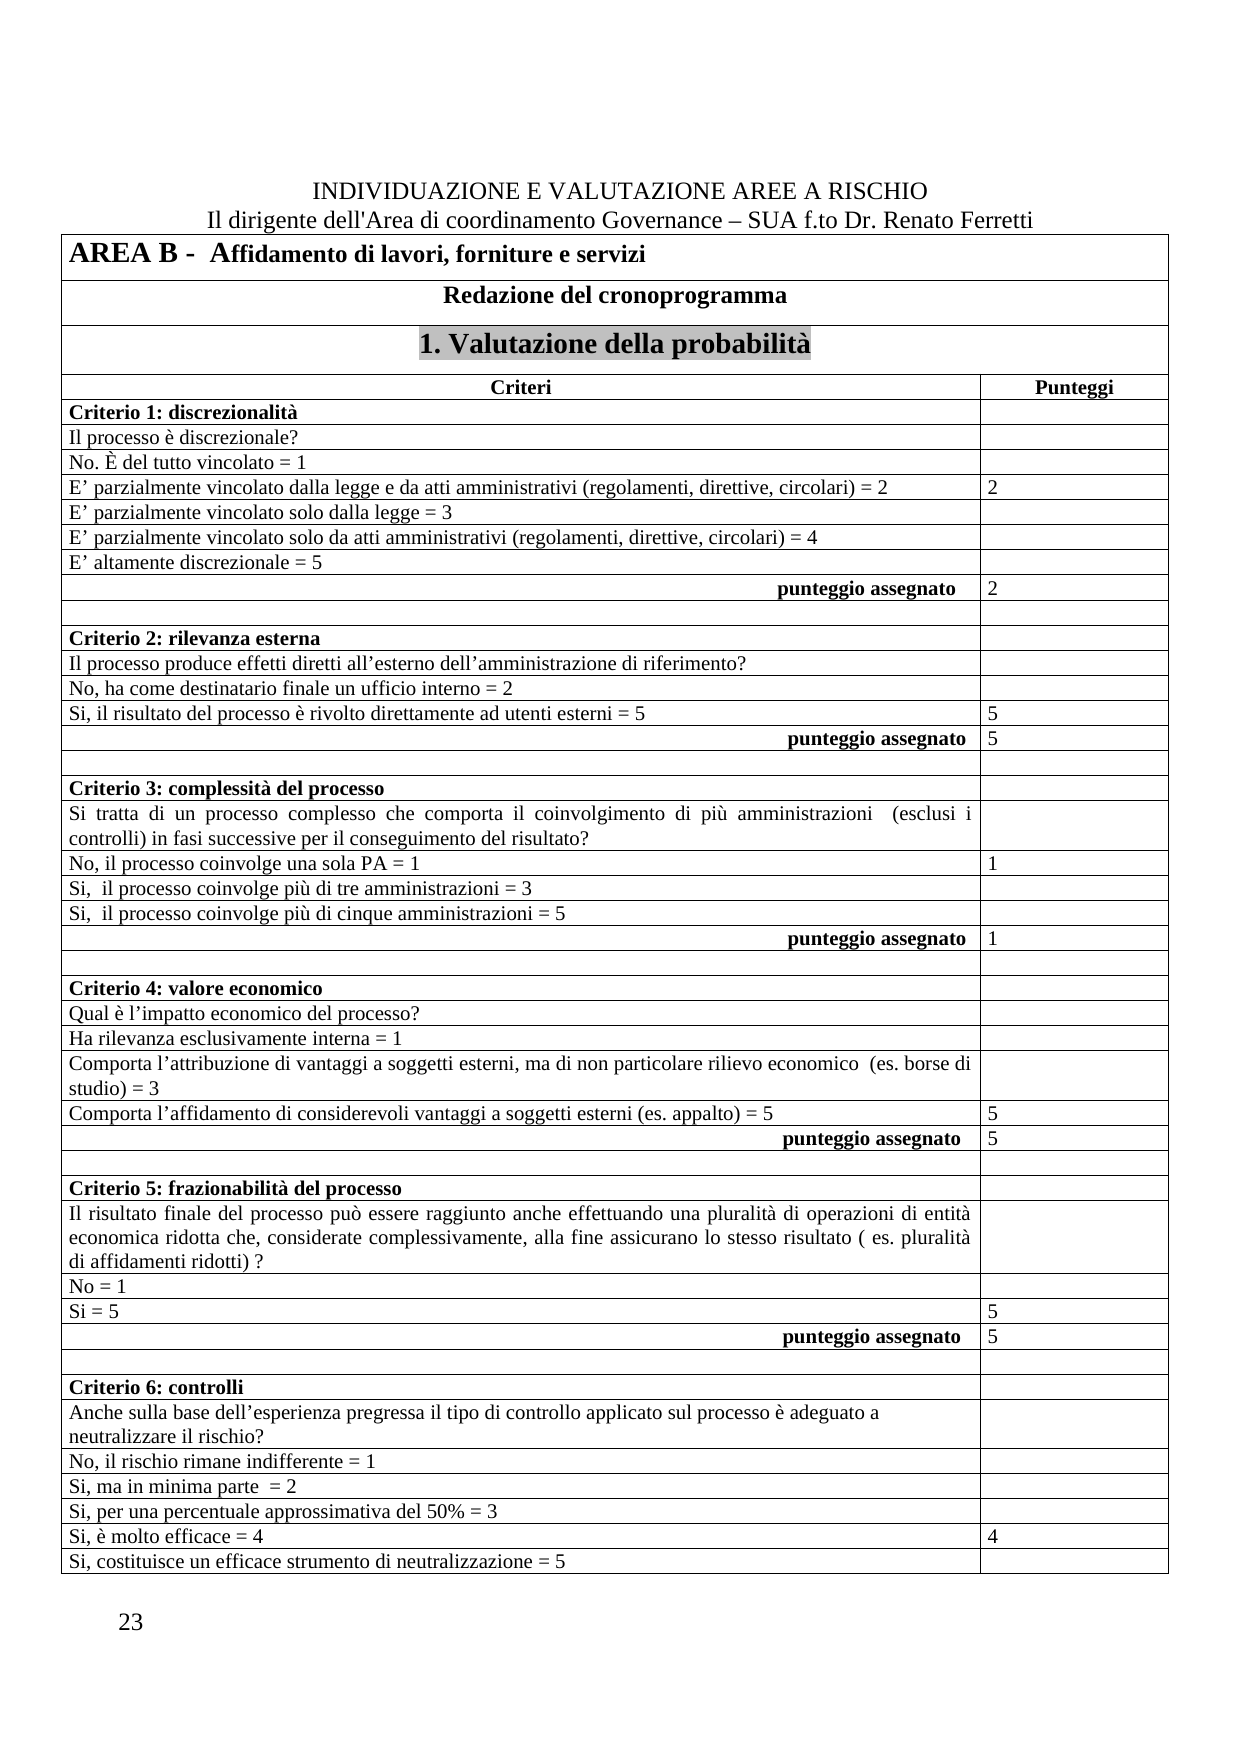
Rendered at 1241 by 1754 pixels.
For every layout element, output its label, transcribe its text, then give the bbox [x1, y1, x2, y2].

table_cell Redazione del cronoprogramma [62, 281, 1168, 325]
table_cell [981, 1449, 1168, 1473]
table_cell Si, il processo coinvolge più di cinque amministrazioni = 5 [62, 901, 980, 925]
text INDIVIDUAZIONE E VALUTAZIONE AREE A RISCHIO [118, 176, 1122, 205]
table_cell [981, 1051, 1168, 1099]
table_cell [981, 626, 1168, 650]
table_cell [62, 601, 980, 624]
table_cell Criterio 5: frazionabilità del processo [62, 1176, 980, 1200]
table_cell E’ altamente discrezionale = 5 [62, 550, 980, 574]
table_cell E’ parzialmente vincolato solo dalla legge = 3 [62, 500, 980, 524]
table_cell punteggio assegnato [62, 1126, 980, 1150]
table_cell punteggio assegnato [62, 575, 980, 599]
table_cell 5 [981, 1126, 1168, 1150]
table_cell 4 [981, 1524, 1168, 1548]
table_cell [62, 1151, 980, 1175]
table_cell [62, 1350, 980, 1373]
table_cell Criteri [62, 375, 980, 399]
table_cell Si tratta di un processo complesso che comporta il coinvolgimento di più amministrazioni (esclusi i controlli) in fasi successive per il conseguimento del risultato? [62, 801, 980, 849]
table_cell 2 [981, 575, 1168, 599]
table_cell 5 [981, 726, 1168, 750]
table_cell No, ha come destinatario finale un ufficio interno = 2 [62, 676, 980, 700]
table_cell [981, 425, 1168, 449]
table_cell Si, è molto efficace = 4 [62, 1524, 980, 1548]
text Il dirigente dell'Area di coordinamento Governance – SUA f.to Dr. Renato Ferretti [118, 205, 1122, 234]
table_cell 5 [981, 1299, 1168, 1323]
table_cell [981, 976, 1168, 1000]
table_cell Comporta l’attribuzione di vantaggi a soggetti esterni, ma di non particolare rilievo economico (es. borse di studio) = 3 [62, 1051, 980, 1099]
table_cell Il risultato finale del processo può essere raggiunto anche effettuando una pluralità di operazioni di entità economica ridotta che, considerate complessivamente, alla fine assicurano lo stesso risultato ( es. pluralità di affidamenti ridotti) ? [62, 1201, 980, 1273]
table_cell No, il processo coinvolge una sola PA = 1 [62, 851, 980, 874]
table_cell punteggio assegnato [62, 926, 980, 950]
table_cell Criterio 6: controlli [62, 1375, 980, 1399]
table_cell Si, il processo coinvolge più di tre amministrazioni = 3 [62, 876, 980, 900]
table_cell [981, 776, 1168, 800]
table_cell No. È del tutto vincolato = 1 [62, 450, 980, 474]
table_cell Criterio 4: valore economico [62, 976, 980, 1000]
table_cell [981, 1549, 1168, 1573]
table_cell [981, 1176, 1168, 1200]
table_cell 5 [981, 1101, 1168, 1124]
table_cell [62, 751, 980, 775]
table_cell Criterio 1: discrezionalità [62, 400, 980, 424]
table_cell 1. Valutazione della probabilità [62, 326, 1168, 373]
table_cell [981, 801, 1168, 849]
table_cell [981, 1474, 1168, 1498]
table_cell 5 [981, 701, 1168, 725]
table_cell E’ parzialmente vincolato dalla legge e da atti amministrativi (regolamenti, direttive, circolari) = 2 [62, 475, 980, 499]
table_header AREA B - Affidamento di lavori, forniture e servizi [62, 235, 1168, 279]
table_cell punteggio assegnato [62, 726, 980, 750]
table_cell punteggio assegnato [62, 1324, 980, 1348]
table_cell [981, 876, 1168, 900]
table_cell 1 [981, 926, 1168, 950]
table_cell 5 [981, 1324, 1168, 1348]
table_cell [981, 676, 1168, 700]
table_cell [981, 1400, 1168, 1448]
table_cell Il processo è discrezionale? [62, 425, 980, 449]
table_cell [981, 1001, 1168, 1025]
table_cell [981, 1274, 1168, 1298]
table_cell [981, 1375, 1168, 1399]
table_cell [981, 651, 1168, 675]
table_cell [981, 1201, 1168, 1273]
table_cell No, il rischio rimane indifferente = 1 [62, 1449, 980, 1473]
table_cell Si, ma in minima parte = 2 [62, 1474, 980, 1498]
table_cell [981, 601, 1168, 624]
table_cell E’ parzialmente vincolato solo da atti amministrativi (regolamenti, direttive, circolari) = 4 [62, 525, 980, 549]
table_cell Il processo produce effetti diretti all’esterno dell’amministrazione di riferimento? [62, 651, 980, 675]
table_cell Qual è l’impatto economico del processo? [62, 1001, 980, 1025]
table_cell Anche sulla base dell’esperienza pregressa il tipo di controllo applicato sul processo è adeguato a neutralizzare il rischio? [62, 1400, 980, 1448]
table_cell [981, 901, 1168, 925]
table_cell Criterio 3: complessità del processo [62, 776, 980, 800]
table_cell [981, 1499, 1168, 1523]
table_cell Punteggi [981, 375, 1168, 399]
table_cell [981, 1350, 1168, 1373]
table_cell 2 [981, 475, 1168, 499]
table_cell [981, 450, 1168, 474]
table_cell Criterio 2: rilevanza esterna [62, 626, 980, 650]
table_cell [981, 751, 1168, 775]
table_cell Comporta l’affidamento di considerevoli vantaggi a soggetti esterni (es. appalto) = 5 [62, 1101, 980, 1124]
table_cell [62, 951, 980, 975]
table_cell Si, costituisce un efficace strumento di neutralizzazione = 5 [62, 1549, 980, 1573]
table_cell [981, 400, 1168, 424]
table_cell [981, 1151, 1168, 1175]
table_cell Si, il risultato del processo è rivolto direttamente ad utenti esterni = 5 [62, 701, 980, 725]
table_cell Si = 5 [62, 1299, 980, 1323]
table_cell No = 1 [62, 1274, 980, 1298]
table_cell [981, 525, 1168, 549]
table_cell [981, 550, 1168, 574]
table_cell Si, per una percentuale approssimativa del 50% = 3 [62, 1499, 980, 1523]
table_cell Ha rilevanza esclusivamente interna = 1 [62, 1026, 980, 1050]
table_cell [981, 500, 1168, 524]
table_cell 1 [981, 851, 1168, 874]
table_cell [981, 951, 1168, 975]
table_cell [981, 1026, 1168, 1050]
